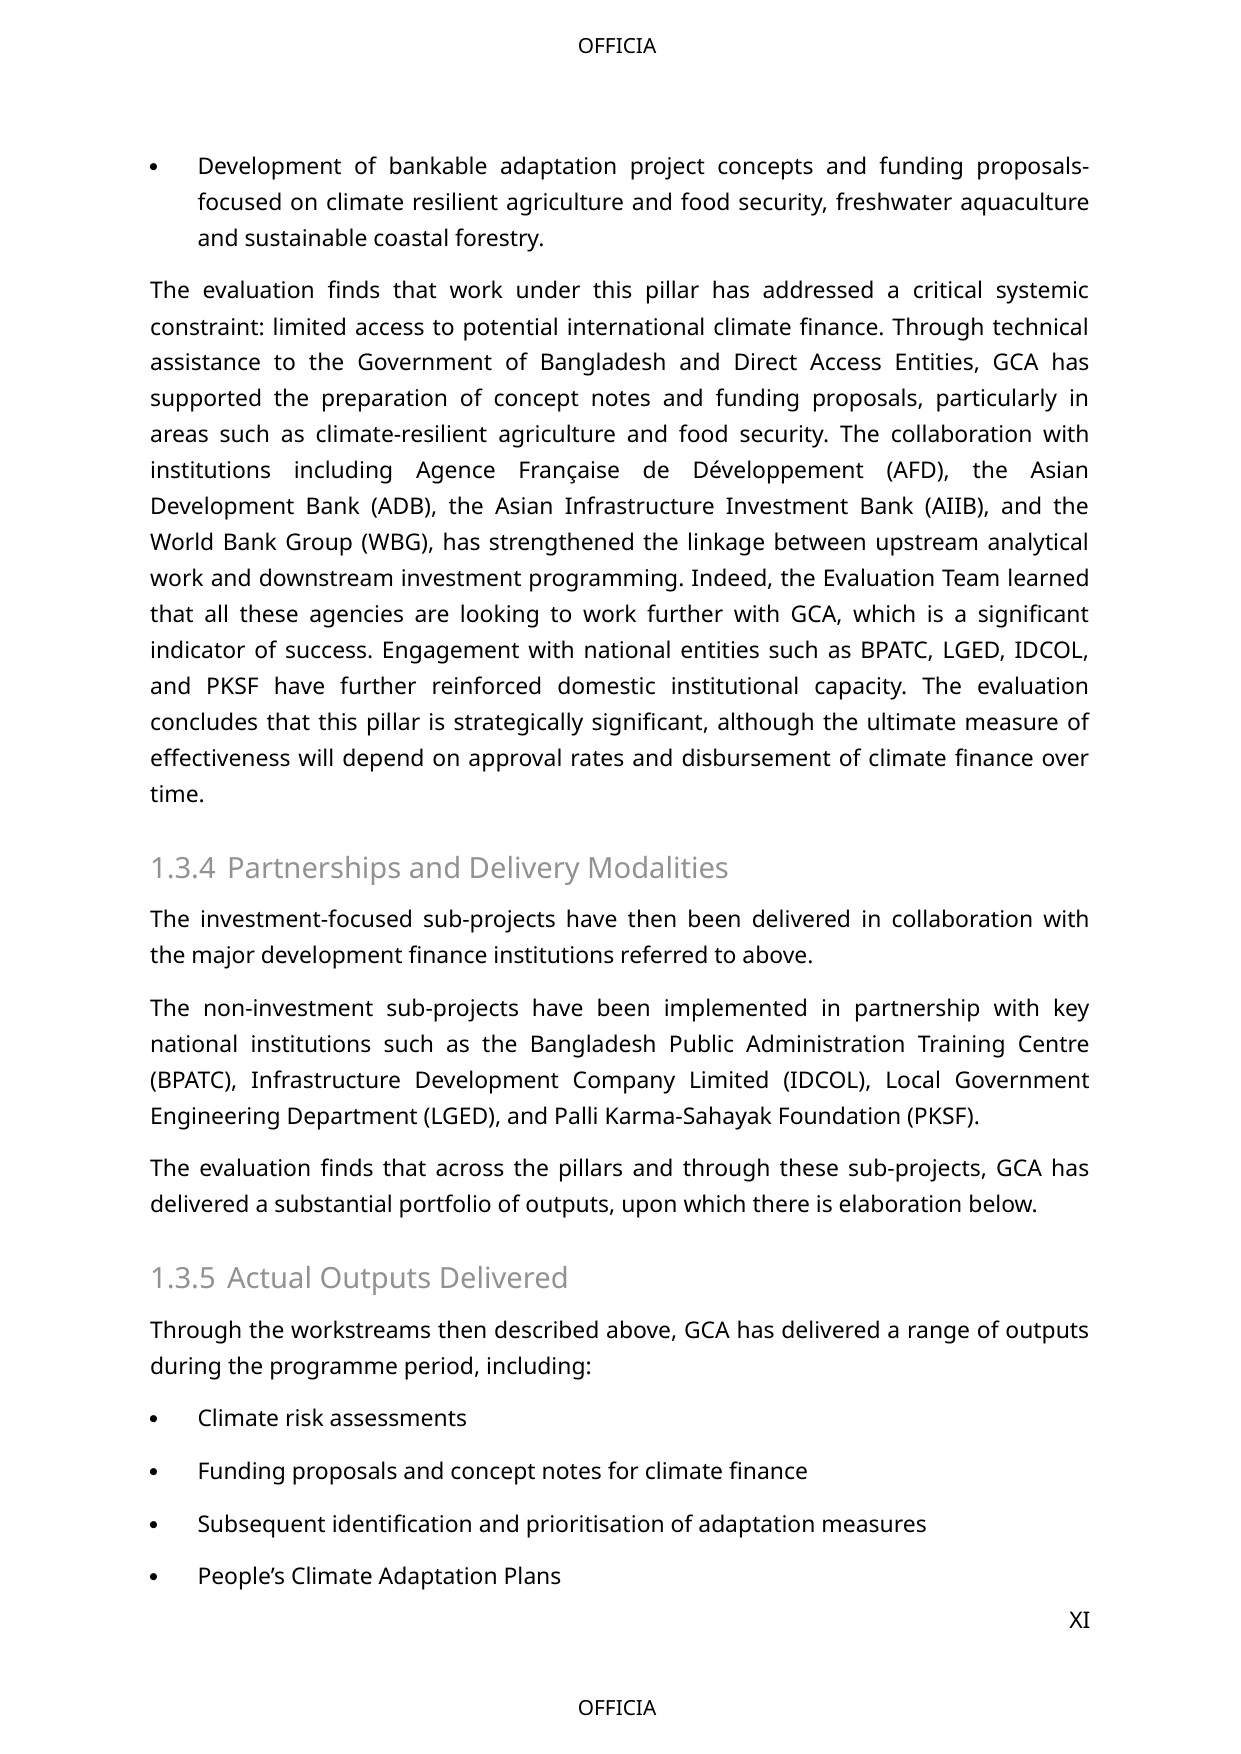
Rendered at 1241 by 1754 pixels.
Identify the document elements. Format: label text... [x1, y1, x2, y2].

text The evaluation finds that work under this pillar has addressed a critical systemic constraint: limited access to potential international climate finance. Through technical assistance to the Government of Bangladesh and Direct Access Entities, GCA has supported the preparation of concept notes and funding proposals, particularly in areas such as climate-resilient agriculture and food security. The collaboration with institutions including Agence Française de Développement (AFD), the Asian Development Bank (ADB), the Asian Infrastructure Investment Bank (AIIB), and the World Bank Group (WBG), has strengthened the linkage between upstream analytical work and downstream investment programming. Indeed, the Evaluation Team learned that all these agencies are looking to work further with GCA, which is a significant indicator of success. Engagement with national entities such as BPATC, LGED, IDCOL, and PKSF have further reinforced domestic institutional capacity. The evaluation concludes that this pillar is strategically significant, although the ultimate measure of effectiveness will depend on approval rates and disbursement of climate finance over time. [150, 274, 1090, 809]
text Through the workstreams then described above, GCA has delivered a range of outputs during the programme period, including: [150, 1314, 1090, 1381]
list People’s Climate Adaptation Plans [150, 1560, 1090, 1591]
subtitle Actual Outputs Delivered [150, 1257, 1090, 1297]
text The evaluation finds that across the pillars and through these sub-projects, GCA has delivered a substantial portfolio of outputs, upon which there is elaboration below. [150, 1152, 1090, 1219]
list Climate risk assessments [150, 1402, 1090, 1433]
list Funding proposals and concept notes for climate finance [150, 1455, 1090, 1486]
text The investment-focused sub-projects have then been delivered in collaboration with the major development finance institutions referred to above. [150, 903, 1090, 970]
text The non-investment sub-projects have been implemented in partnership with key national institutions such as the Bangladesh Public Administration Training Centre (BPATC), Infrastructure Development Company Limited (IDCOL), Local Government Engineering Department (LGED), and Palli Karma-Sahayak Foundation (PKSF). [150, 992, 1090, 1131]
list Subsequent identification and prioritisation of adaptation measures [150, 1507, 1090, 1539]
subtitle Partnerships and Delivery Modalities [150, 847, 1090, 887]
list Development of bankable adaptation project concepts and funding proposals-focused on climate resilient agriculture and food security, freshwater aquaculture and sustainable coastal forestry. [150, 150, 1090, 253]
